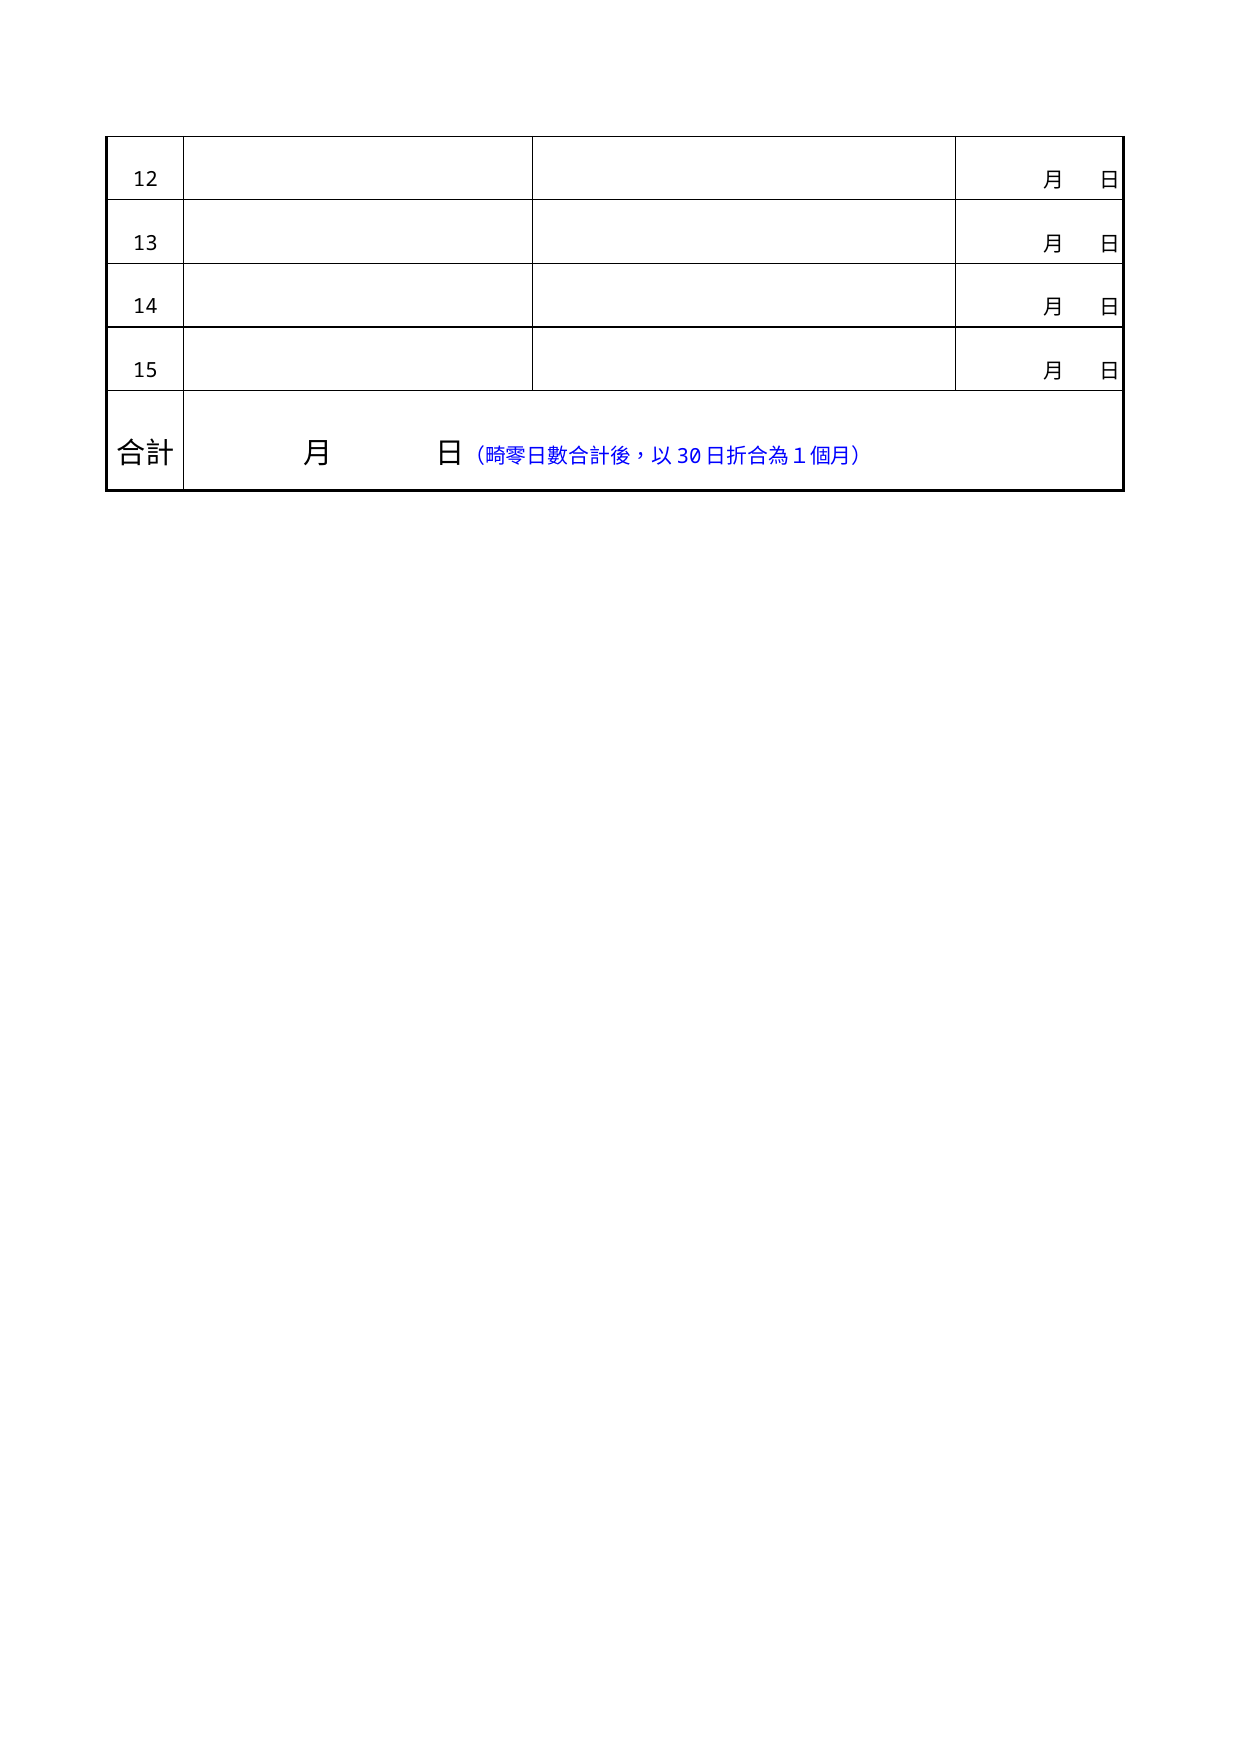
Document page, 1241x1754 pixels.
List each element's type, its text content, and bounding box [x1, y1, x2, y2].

table_cell 月 日（畸零日數合計後，以30日折合為１個月） [184, 391, 1122, 489]
table_cell [533, 137, 955, 199]
table_cell [533, 328, 955, 390]
table_cell 月 日 [956, 328, 1122, 390]
table_cell [184, 264, 532, 326]
table_cell 14 [108, 264, 183, 326]
table_cell 月 日 [956, 200, 1122, 263]
table_cell 月 日 [956, 137, 1122, 199]
table_cell [184, 328, 532, 390]
table_cell 12 [108, 137, 183, 199]
table_cell [184, 200, 532, 263]
table_cell [533, 200, 955, 263]
table_cell 合計 [108, 391, 183, 489]
table_cell 15 [108, 328, 183, 390]
table_cell [184, 137, 532, 199]
table_cell [533, 264, 955, 326]
table_cell 13 [108, 200, 183, 263]
table_cell 月 日 [956, 264, 1122, 326]
